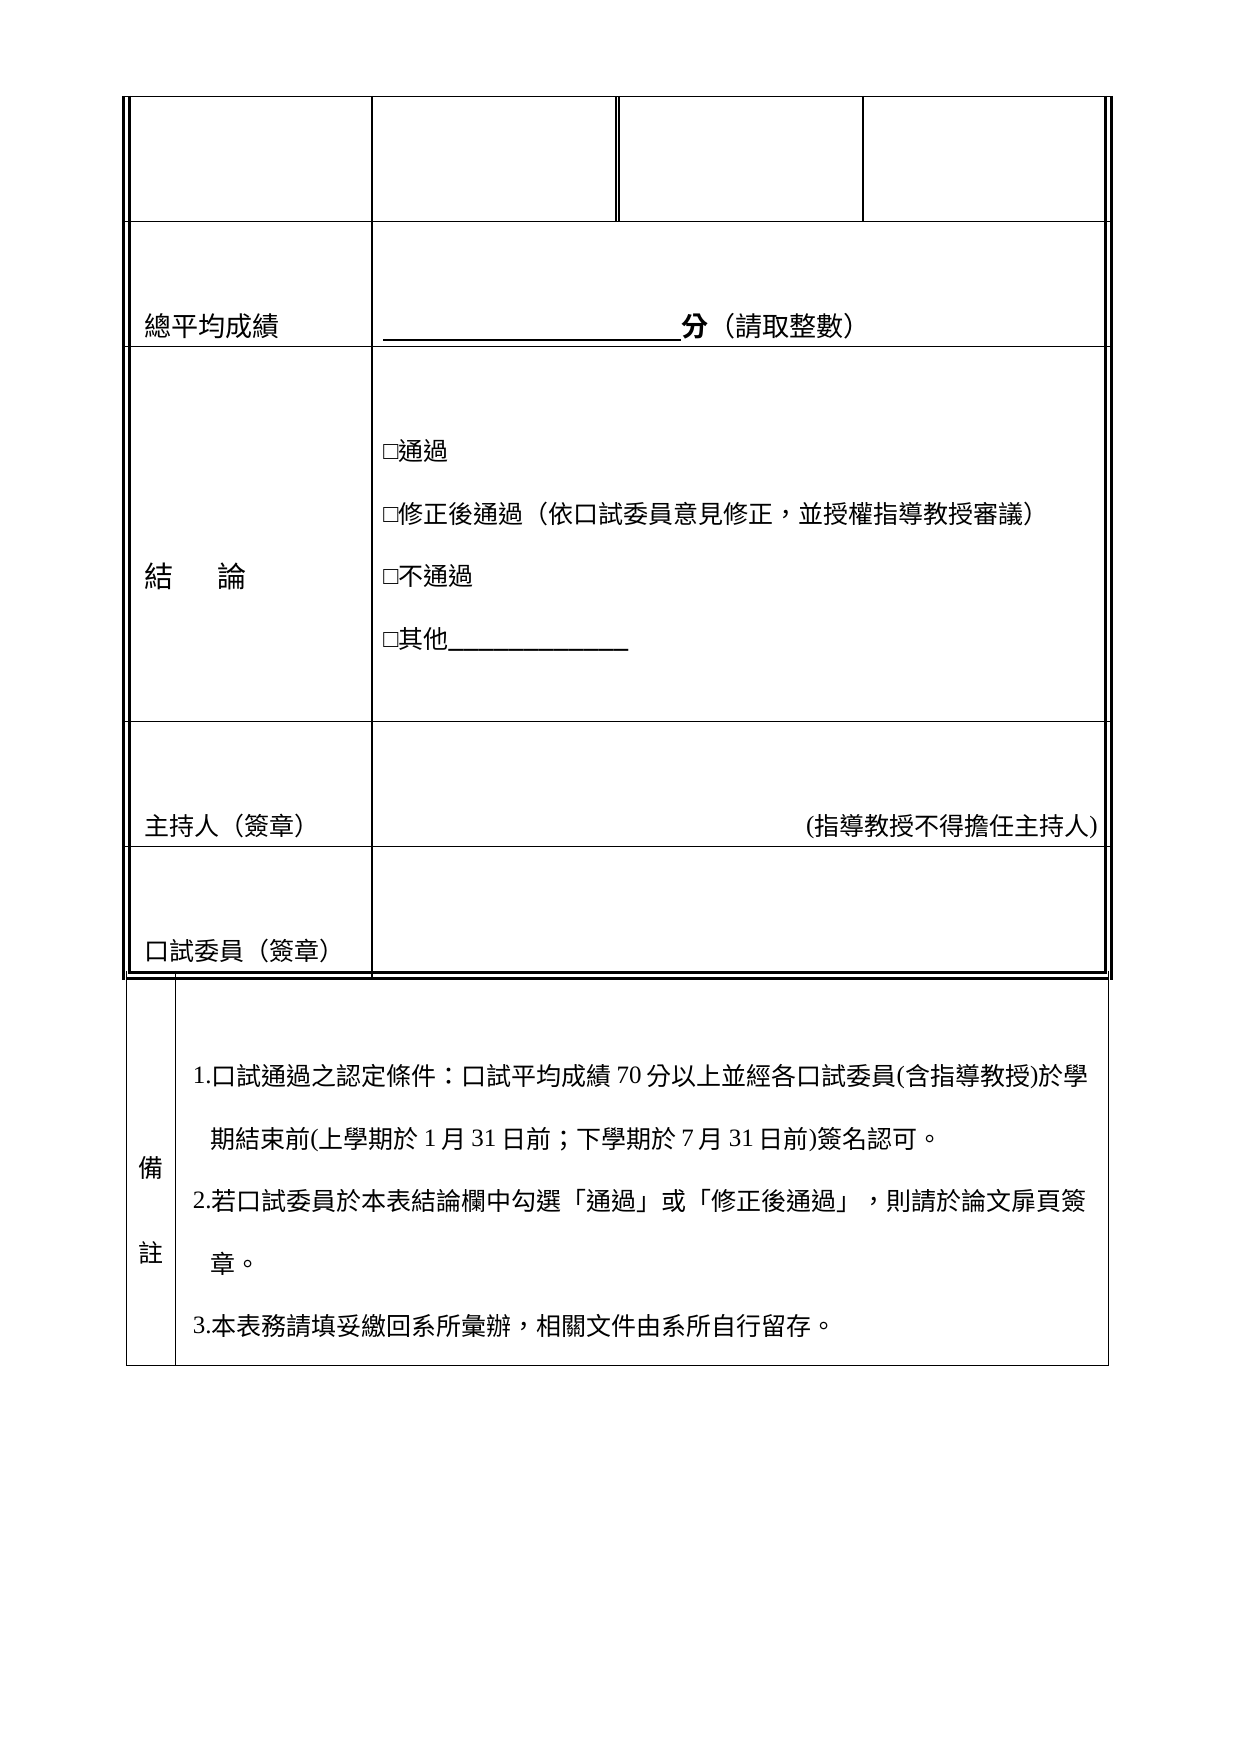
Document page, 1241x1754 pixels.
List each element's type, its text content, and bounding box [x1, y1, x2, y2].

table_cell 1.口試通過之認定條件：口試平均成績70分以上並經各口試委員(含指導教授)於學期結束前(上學期於1月31日前；下學期於7月31日前)簽名認可。 2.若口試委員於本表結論欄中勾選「通過」或「修正後通過」，則請於論文扉頁簽章。 3.本表務請填妥繳回系所彙辦，相關文件由系所自行留存。 [176, 980, 1108, 1364]
table_cell [620, 97, 862, 221]
table_cell 備 註 [127, 980, 175, 1364]
table_cell [373, 97, 615, 221]
table_cell [864, 97, 1104, 221]
table_cell [127, 971, 175, 977]
table_cell [373, 847, 1104, 971]
table_cell 主持人（簽章） [131, 722, 371, 846]
table_cell 總平均成績 [131, 222, 371, 346]
table_cell (指導教授不得擔任主持人) [373, 722, 1104, 846]
table_cell [131, 97, 371, 221]
table_cell □通過 □修正後通過（依口試委員意見修正，並授權指導教授審議） □不通過 □其他____________ [373, 347, 1104, 721]
table_cell 分（請取整數） [373, 222, 1104, 346]
table_cell 口試委員（簽章） [131, 847, 371, 971]
table_cell [373, 971, 1108, 977]
table_cell 結 論 [131, 347, 371, 721]
